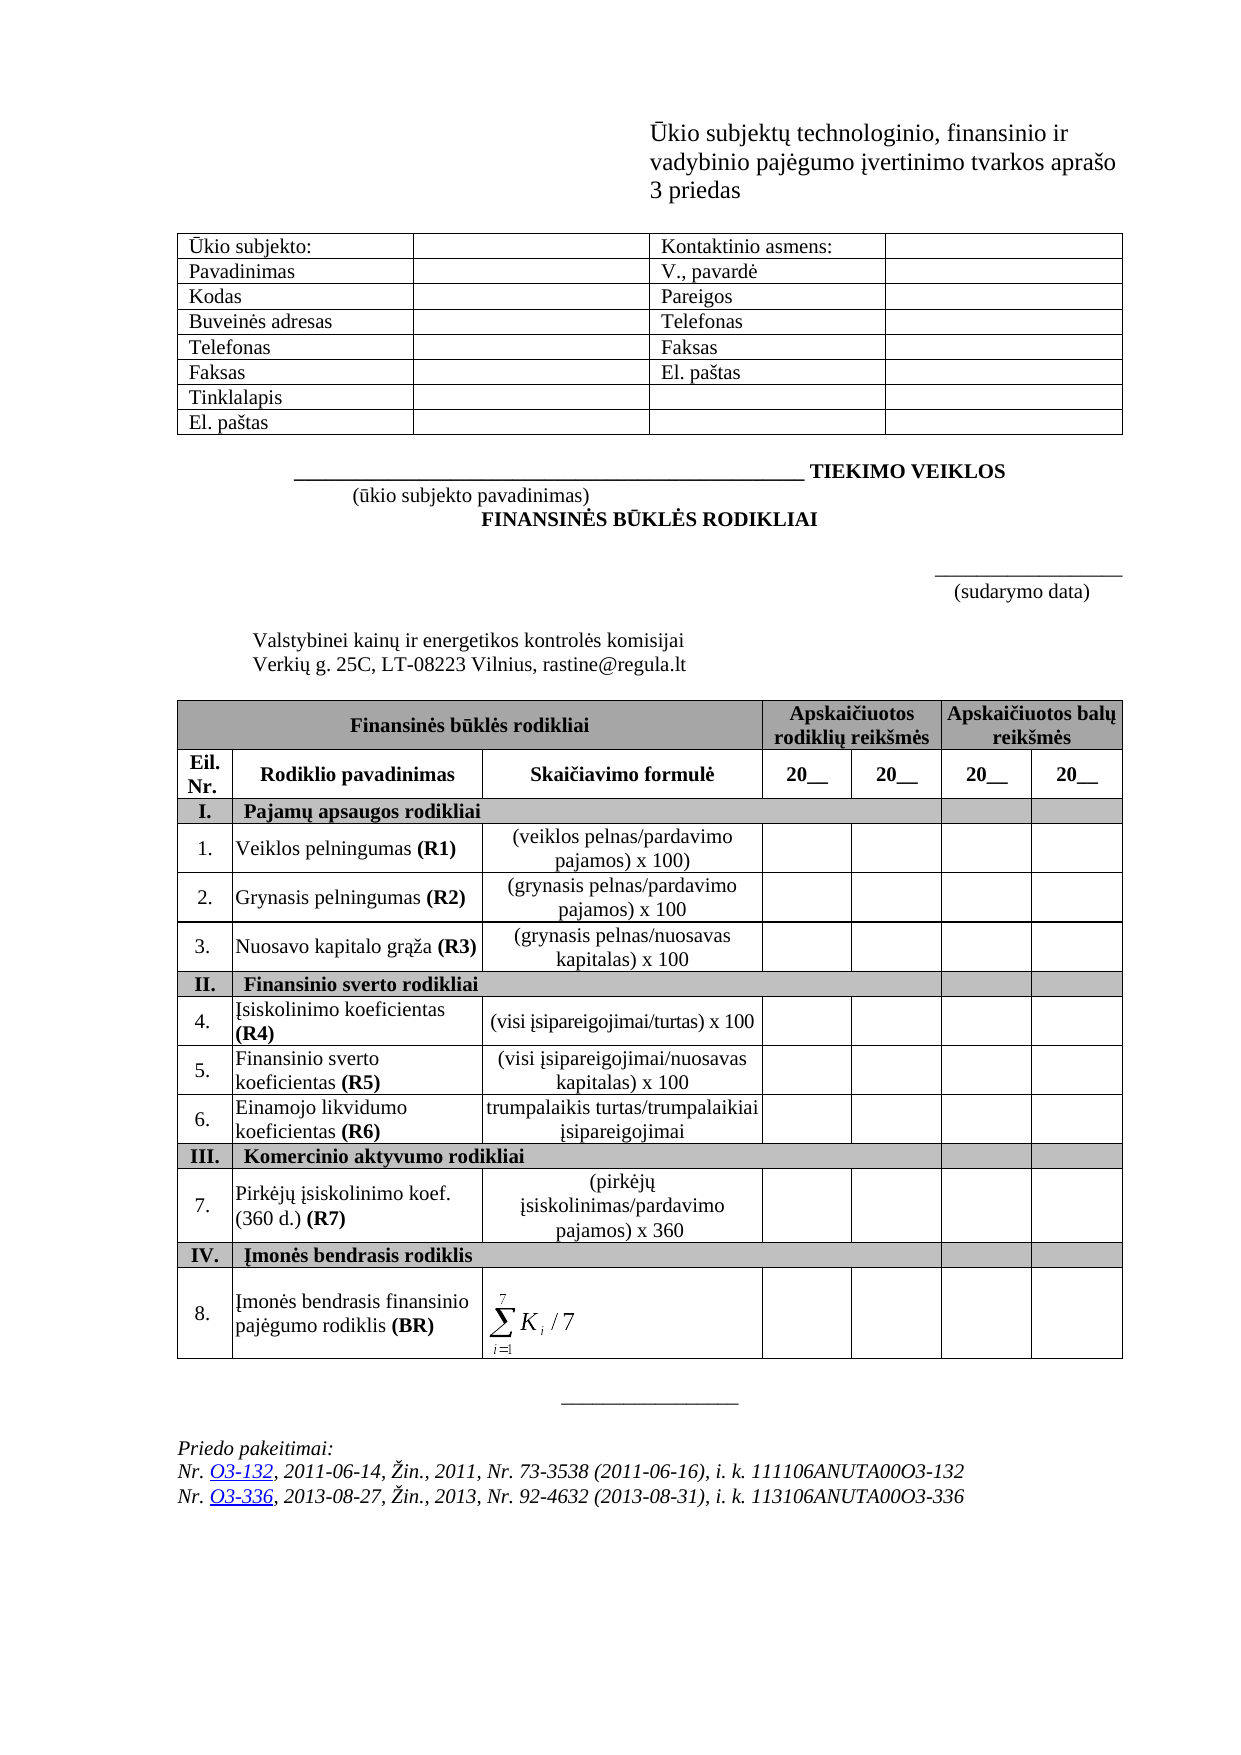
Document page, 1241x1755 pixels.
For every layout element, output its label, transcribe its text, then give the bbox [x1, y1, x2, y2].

table_cell [1032, 1169, 1122, 1242]
table_cell [414, 310, 649, 333]
table_cell Komercinio aktyvumo rodikliai [233, 1144, 941, 1168]
text Ūkio subjektų technologinio, finansinio ir vadybinio pajėgumo įvertinimo tvarkos aprašo [649, 118, 1122, 176]
table_cell (visi įsipareigojimai/nuosavas kapitalas) x 100 [483, 1046, 762, 1094]
table_cell Buveinės adresas [178, 310, 413, 333]
table_cell (pirkėjų įsiskolinimas/pardavimo pajamos) x 360 [483, 1169, 762, 1242]
table_cell [852, 1268, 941, 1357]
table_cell Faksas [178, 360, 413, 384]
table_header Kontaktinio asmens: [650, 234, 885, 258]
table_cell [763, 824, 851, 872]
table_cell [1032, 799, 1122, 823]
table_cell [942, 1268, 1031, 1357]
table_cell Pavadinimas [178, 259, 413, 283]
table_cell [414, 335, 649, 359]
table_cell [414, 284, 649, 308]
table_cell [1032, 873, 1122, 921]
table_cell [1032, 1046, 1122, 1094]
table_cell Pajamų apsaugos rodikliai [233, 799, 941, 823]
table_cell El. paštas [650, 360, 885, 384]
table_cell 20__ [942, 750, 1031, 798]
table_cell Grynasis pelningumas (R2) [233, 873, 482, 921]
table_cell 3. [178, 923, 232, 971]
table_cell [886, 385, 1122, 409]
table_cell III. [178, 1144, 232, 1168]
table_cell [1032, 1243, 1122, 1267]
table_cell trumpalaikis turtas/trumpalaikiai įsipareigojimai [483, 1095, 762, 1143]
table_cell [1032, 972, 1122, 996]
table_cell [886, 310, 1122, 333]
table_cell 5. [178, 1046, 232, 1094]
table_cell [886, 284, 1122, 308]
table_cell 7. [178, 1169, 232, 1242]
table_cell Rodiklio pavadinimas [233, 750, 482, 798]
text _________________________________________________ TIEKIMO VEIKLOS [177, 459, 1122, 483]
table_cell II. [178, 972, 232, 996]
table_cell Eil. Nr. [178, 750, 232, 798]
table_cell (visi įsipareigojimai/turtas) x 100 [483, 997, 762, 1045]
table_cell 6. [178, 1095, 232, 1143]
table_cell [852, 1095, 941, 1143]
table_cell [886, 360, 1122, 384]
table_cell [942, 824, 1031, 872]
table_cell [852, 923, 941, 971]
table_cell Įmonės bendrasis finansinio pajėgumo rodiklis (BR) [233, 1268, 482, 1357]
table_cell [763, 923, 851, 971]
table_cell [763, 1268, 851, 1357]
table_header [886, 234, 1122, 258]
table_cell [886, 259, 1122, 283]
table_cell Telefonas [178, 335, 413, 359]
table_cell 20__ [763, 750, 851, 798]
table_cell [763, 1046, 851, 1094]
table_cell (grynasis pelnas/pardavimo pajamos) x 100 [483, 873, 762, 921]
table_cell [1032, 923, 1122, 971]
table_cell [763, 873, 851, 921]
table_cell [852, 1169, 941, 1242]
text Verkių g. 25C, LT-08223 Vilnius, rastine@regula.lt [177, 652, 1122, 676]
text Nr. O3-336, 2013-08-27, Žin., 2013, Nr. 92-4632 (2013-08-31), i. k. 113106ANUTA00O3-336 [177, 1483, 1122, 1508]
table_cell 2. [178, 873, 232, 921]
table_cell Įsiskolinimo koeficientas (R4) [233, 997, 482, 1045]
table_cell [1032, 1268, 1122, 1357]
text FINANSINĖS BŪKLĖS RODIKLIAI [177, 507, 1122, 531]
table_cell 4. [178, 997, 232, 1045]
table_cell 20__ [852, 750, 941, 798]
table_cell [942, 873, 1031, 921]
table_cell Tinklalapis [178, 385, 413, 409]
table_cell Veiklos pelningumas (R1) [233, 824, 482, 872]
table_cell I. [178, 799, 232, 823]
text (ūkio subjekto pavadinimas) [352, 483, 1122, 507]
table_cell [942, 923, 1031, 971]
table_cell 1. [178, 824, 232, 872]
text Nr. O3-132, 2011-06-14, Žin., 2011, Nr. 73-3538 (2011-06-16), i. k. 111106ANUTA00O3-132 [177, 1459, 1122, 1483]
text (sudarymo data) [177, 579, 1090, 603]
text Priedo pakeitimai: [177, 1435, 1122, 1459]
table_cell El. paštas [178, 410, 413, 434]
table_header Apskaičiuotos rodiklių reikšmės [763, 701, 941, 749]
table_cell [763, 1095, 851, 1143]
table_cell V., pavardė [650, 259, 885, 283]
table_cell Telefonas [650, 310, 885, 333]
table_cell [942, 997, 1031, 1045]
table_cell [942, 972, 1031, 996]
table_cell Einamojo likvidumo koeficientas (R6) [233, 1095, 482, 1143]
table_cell [414, 410, 649, 434]
text 3 priedas [649, 176, 1122, 204]
table_header Apskaičiuotos balų reikšmės [942, 701, 1122, 749]
table_cell [650, 385, 885, 409]
table_cell SUMA(i=1,...,7)(K(i)/7) [483, 1268, 762, 1357]
table_header Ūkio subjekto: [178, 234, 413, 258]
table_cell [886, 410, 1122, 434]
table_cell [1032, 1095, 1122, 1143]
table_cell [1032, 824, 1122, 872]
table_cell Finansinio sverto rodikliai [233, 972, 941, 996]
table_cell Pareigos [650, 284, 885, 308]
table_header Finansinės būklės rodikliai [178, 701, 762, 749]
table_cell IV. [178, 1243, 232, 1267]
table_cell [942, 1169, 1031, 1242]
table_cell [852, 997, 941, 1045]
table_cell Faksas [650, 335, 885, 359]
table_cell [942, 1144, 1031, 1168]
table_cell [852, 873, 941, 921]
table_cell [942, 1095, 1031, 1143]
table_cell [1032, 997, 1122, 1045]
table_cell [414, 385, 649, 409]
table_cell [942, 1046, 1031, 1094]
table_cell Kodas [178, 284, 413, 308]
table_cell [852, 824, 941, 872]
table_cell Skaičiavimo formulė [483, 750, 762, 798]
table_cell Finansinio sverto koeficientas (R5) [233, 1046, 482, 1094]
table_cell [1032, 1144, 1122, 1168]
table_cell Įmonės bendrasis rodiklis [233, 1243, 941, 1267]
table_cell Pirkėjų įsiskolinimo koef. (360 d.) (R7) [233, 1169, 482, 1242]
text Valstybinei kainų ir energetikos kontrolės komisijai [177, 627, 1122, 652]
table_cell [763, 1169, 851, 1242]
table_cell [886, 335, 1122, 359]
table_cell Nuosavo kapitalo grąža (R3) [233, 923, 482, 971]
table_cell [942, 1243, 1031, 1267]
table_cell (veiklos pelnas/pardavimo pajamos) x 100) [483, 824, 762, 872]
table_cell 20__ [1032, 750, 1122, 798]
table_cell [852, 1046, 941, 1094]
table_cell [414, 360, 649, 384]
text _________________ [177, 1383, 1122, 1407]
table_cell 8. [178, 1268, 232, 1357]
table_header [414, 234, 649, 258]
table_cell [942, 799, 1031, 823]
table_cell [763, 997, 851, 1045]
text __________________ [177, 555, 1122, 579]
table_cell [650, 410, 885, 434]
table_cell [414, 259, 649, 283]
table_cell (grynasis pelnas/nuosavas kapitalas) x 100 [483, 923, 762, 971]
